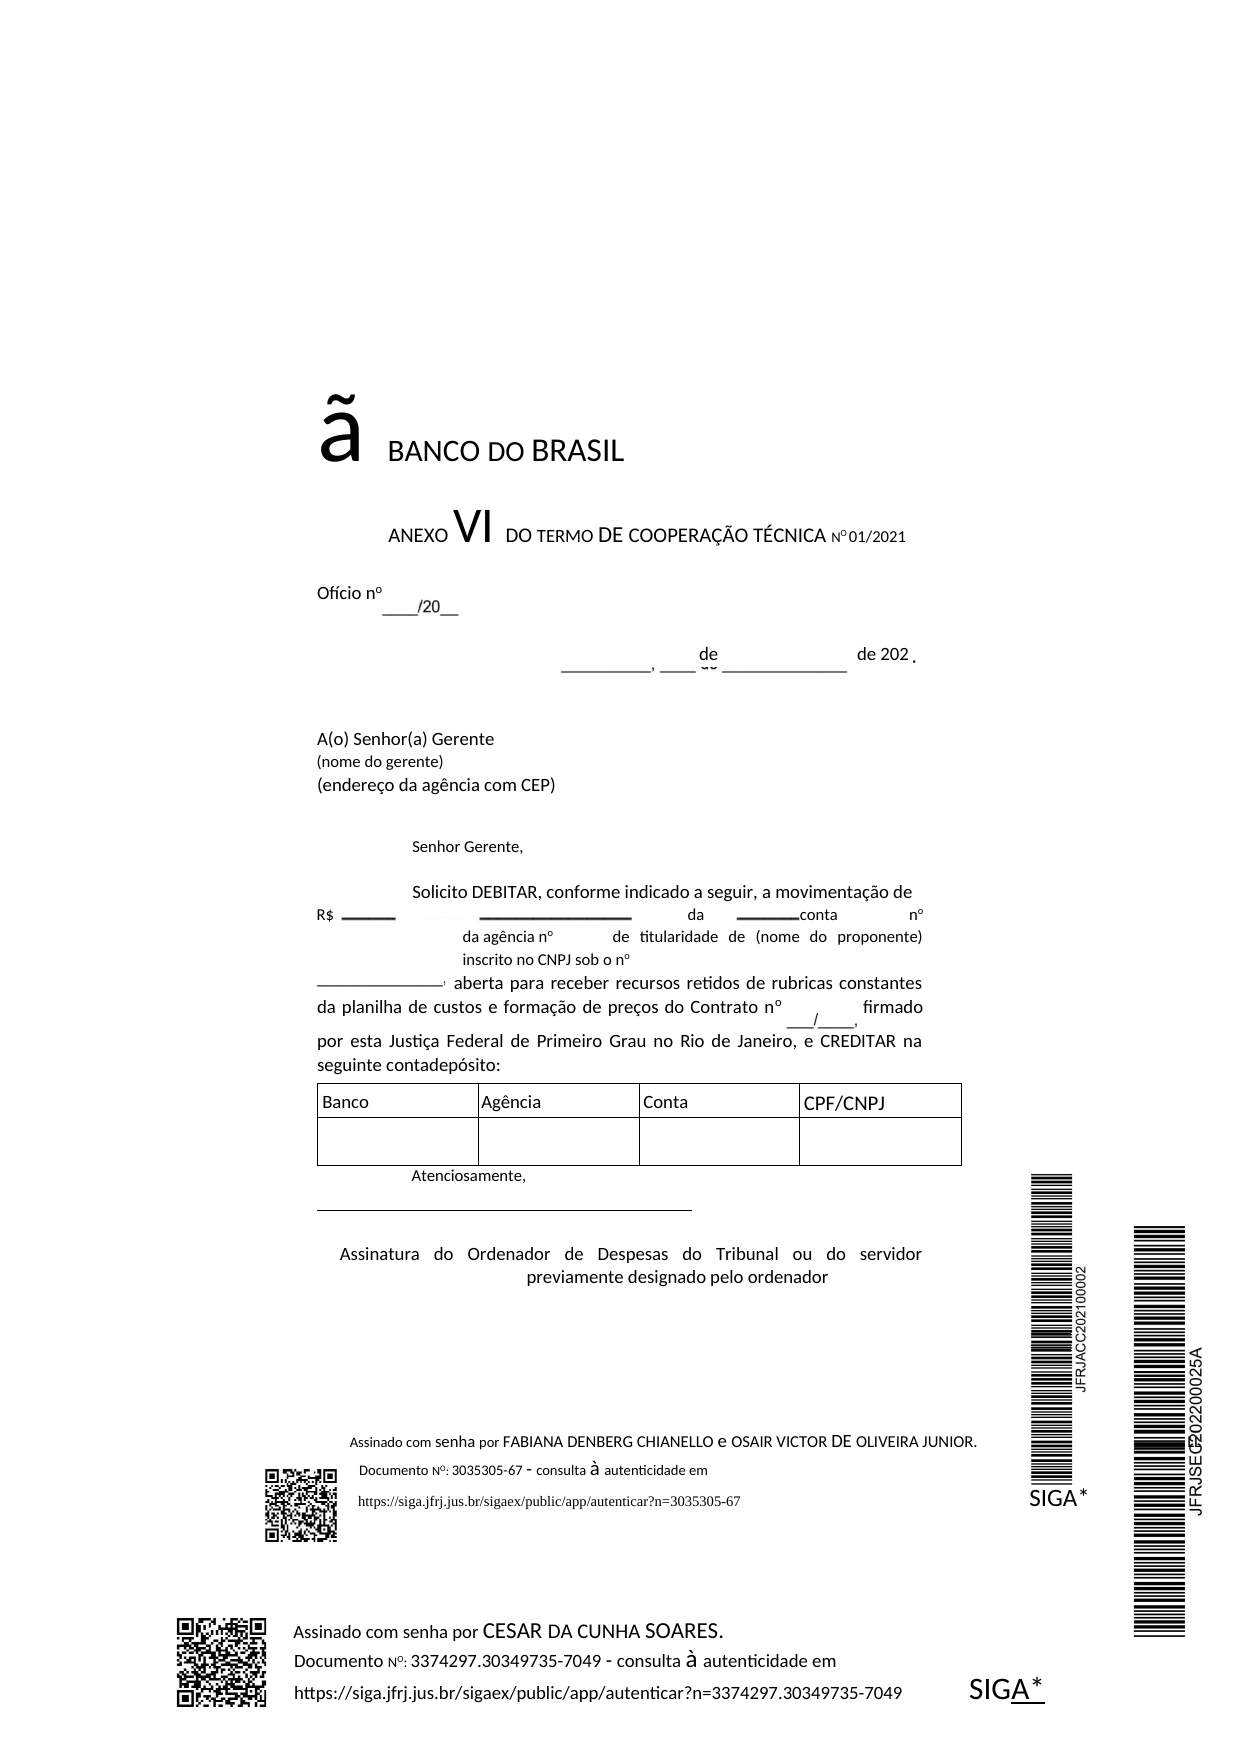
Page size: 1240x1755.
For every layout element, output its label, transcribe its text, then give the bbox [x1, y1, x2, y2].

text (nome do gerente) [316, 751, 923, 771]
text aberta para receber recursos retidos de rubricas constantes da planilha de custos e formação de preços do Contrato no firmado por esta Justiça Federal de Primeiro Grau no Rio de Janeiro, e CREDITAR na seguinte contadepósito: [317, 971, 923, 1076]
text R$ da conta no da agência no de titularidade de (nome do proponente) inscrito no CNPJ sob o no [316, 904, 923, 969]
table_header Conta [640, 1084, 799, 1117]
table_cell [479, 1118, 639, 1164]
text Atenciosamente, [411, 1166, 923, 1185]
text Assinatura do Ordenador de Despesas do Tribunal ou do servidor previamente designado pelo ordenador [339, 1242, 923, 1288]
table_header Agência [479, 1084, 639, 1117]
table_cell [318, 1118, 478, 1164]
text (endereço da agência com CEP) [317, 774, 923, 797]
table_cell [800, 1118, 961, 1164]
text Senhor Gerente, [412, 837, 923, 857]
text Ofício no [317, 581, 923, 615]
table_header CPF/CNPJ [800, 1084, 961, 1117]
table_cell [640, 1118, 799, 1164]
text de de 202 [317, 642, 1201, 665]
table_header Banco [318, 1084, 478, 1117]
text Solicito DEBITAR, conforme indicado a seguir, a movimentação de [412, 881, 923, 903]
text A(o) Senhor(a) Gerente [317, 727, 923, 750]
